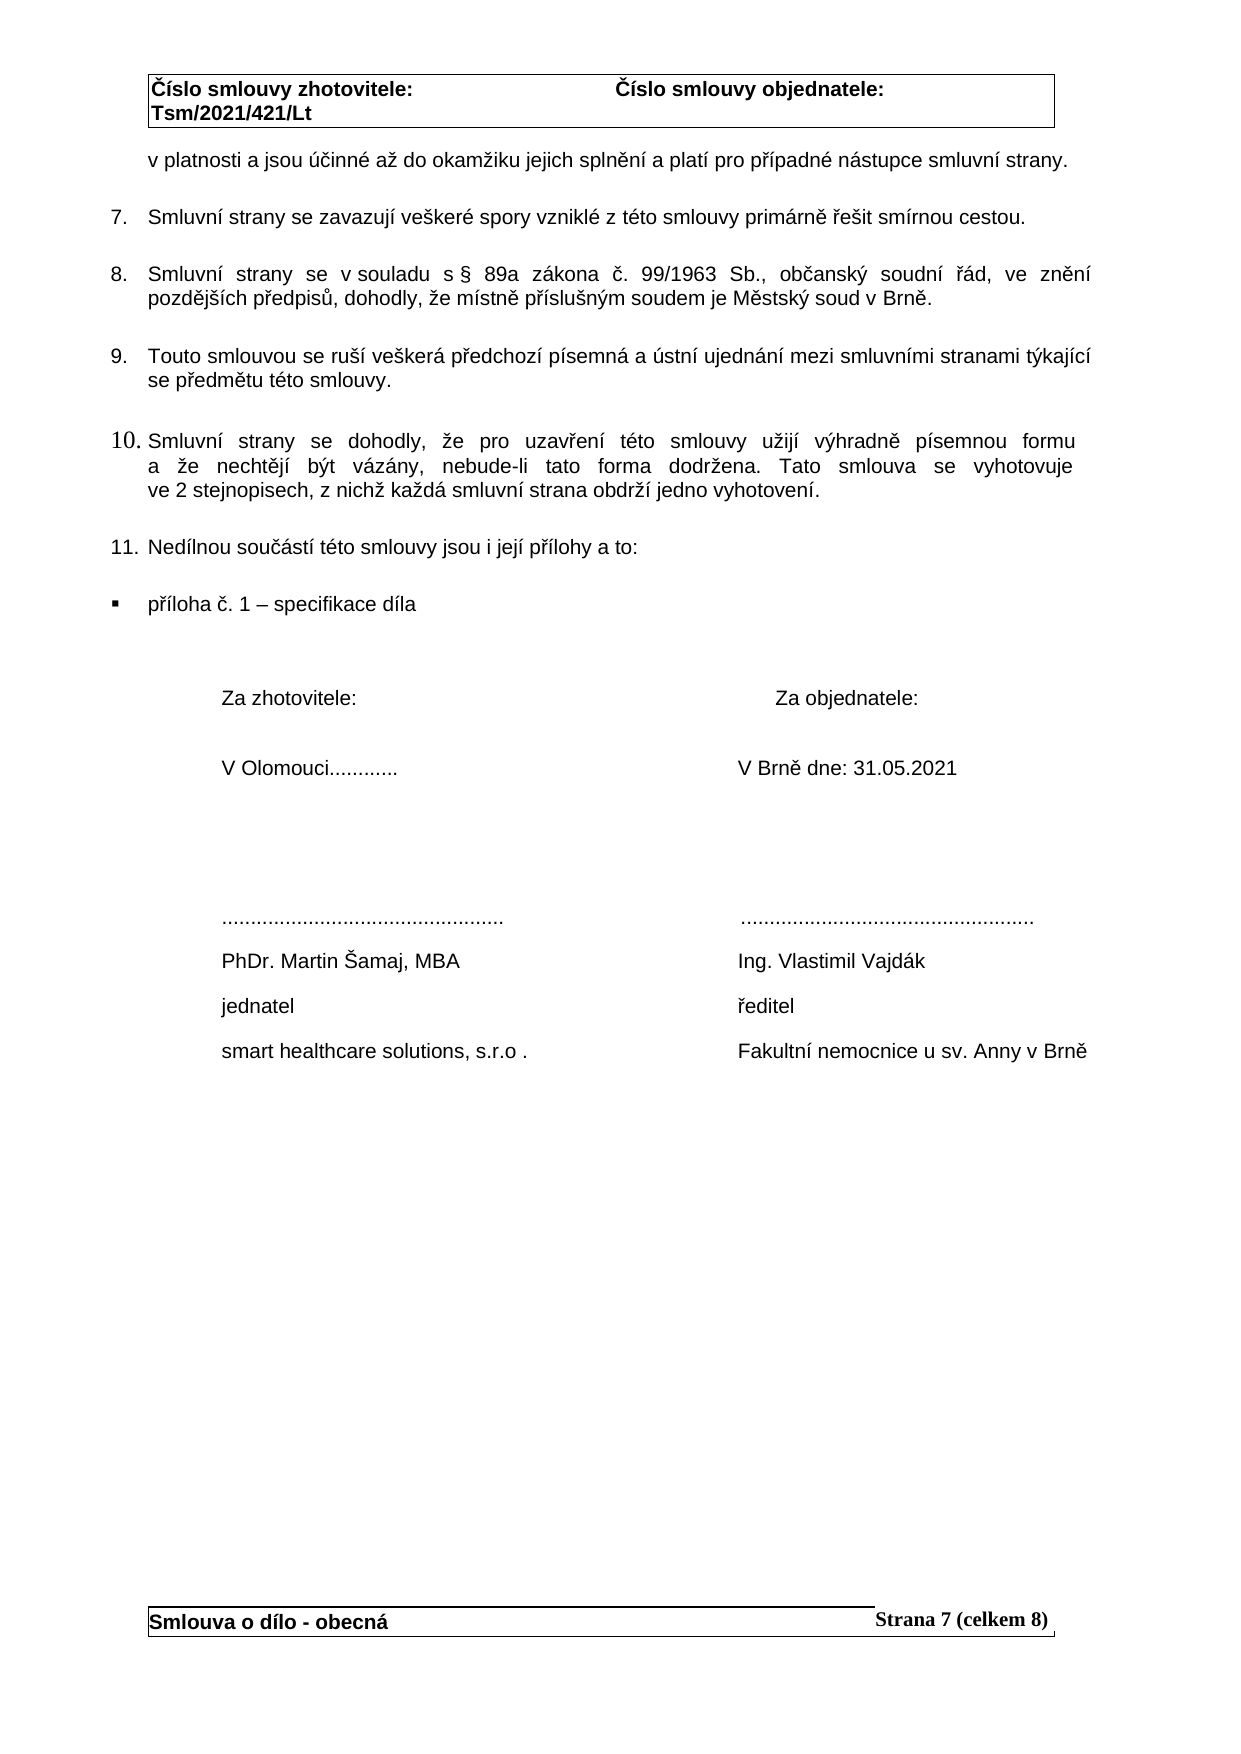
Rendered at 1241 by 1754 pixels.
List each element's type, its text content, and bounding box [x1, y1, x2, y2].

list Smluvní strany se v souladu s § 89a zákona č. 99/1963 Sb., občanský soudní řád, ve znění pozdějších předpisů, dohodly, že místně příslušným soudem je Městský soud v Brně. [110, 262, 1093, 310]
list Smluvní strany se dohodly, že pro uzavření této smlouvy užijí výhradně písemnou formu a že nechtějí být vázány, nebude-li tato forma dodržena. Tato smlouva se vyhotovuje ve 2 stejnopisech, z nichž každá smluvní strana obdrží jedno vyhotovení. [110, 425, 1093, 501]
text ................................................. ................................................... [148, 904, 1093, 928]
list Touto smlouvou se ruší veškerá předchozí písemná a ústní ujednání mezi smluvními stranami týkající se předmětu této smlouvy. [110, 343, 1093, 391]
text smart healthcare solutions, s.r.o . Fakultní nemocnice u sv. Anny v Brně [148, 1039, 1093, 1063]
text PhDr. Martin Šamaj, MBA Ing. Vlastimil Vajdák [148, 949, 1093, 973]
text V Olomouci............ V Brně dne: 31.05.2021 [148, 756, 1093, 779]
text Za zhotovitele: Za objednatele: [185, 686, 1093, 710]
list v platnosti a jsou účinné až do okamžiku jejich splnění a platí pro případné nástupce smluvní strany. [110, 148, 1093, 172]
list příloha č. 1 – specifikace díla [110, 592, 1093, 616]
list Nedílnou součástí této smlouvy jsou i její přílohy a to: [110, 535, 1093, 559]
text jednatel ředitel [148, 994, 1093, 1018]
list Smluvní strany se zavazují veškeré spory vzniklé z této smlouvy primárně řešit smírnou cestou. [110, 205, 1093, 229]
